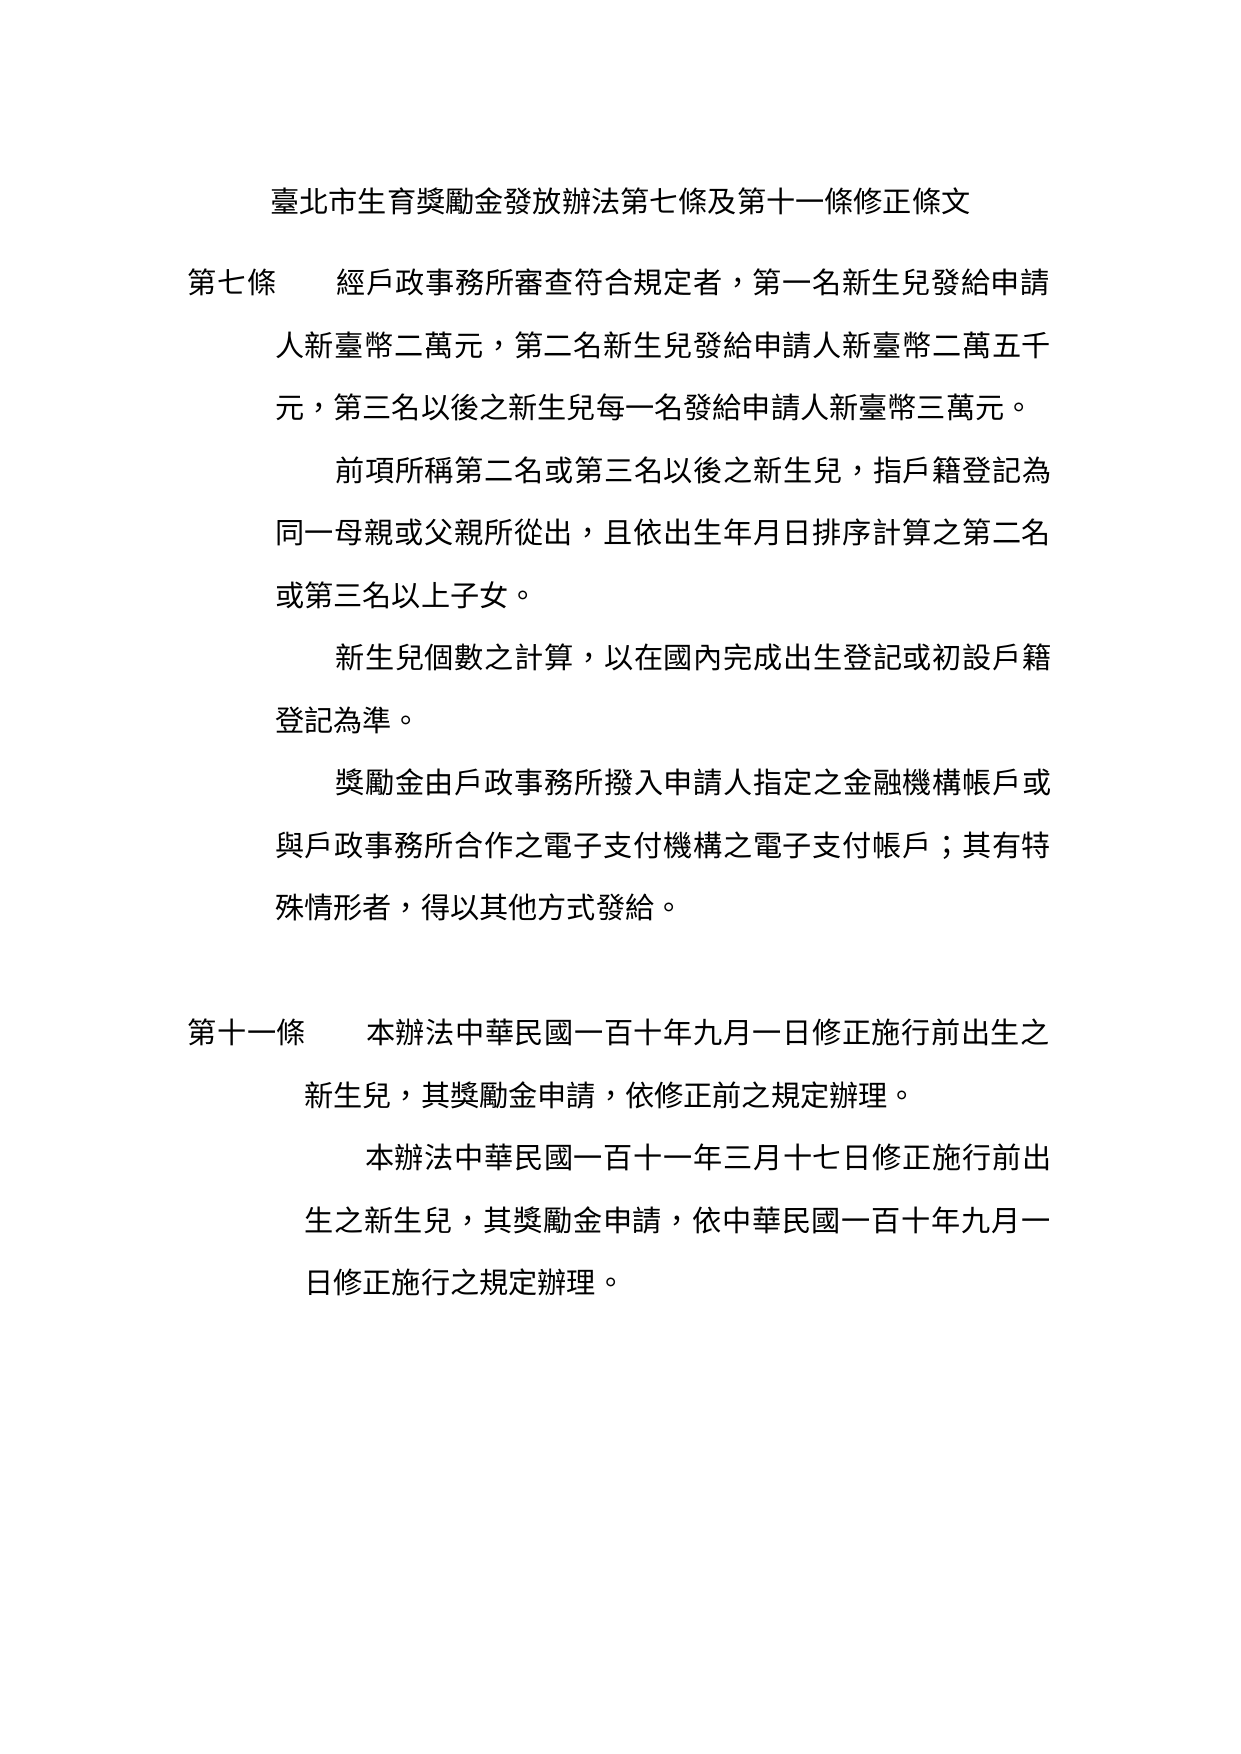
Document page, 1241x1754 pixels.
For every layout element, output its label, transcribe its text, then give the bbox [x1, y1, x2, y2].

text 新生兒個數之計算，以在國內完成出生登記或初設戶籍登記為準。 [275, 614, 1053, 739]
text 第十一條 本辦法中華民國一百十年九月一日修正施行前出生之新生兒，其獎勵金申請，依修正前之規定辦理。 [187, 989, 1053, 1114]
text 本辦法中華民國一百十一年三月十七日修正施行前出生之新生兒，其獎勵金申請，依中華民國一百十年九月一日修正施行之規定辦理。 [304, 1114, 1053, 1302]
text 臺北市生育獎勵金發放辦法第七條及第十一條修正條文 [187, 158, 1053, 221]
text 前項所稱第二名或第三名以後之新生兒，指戶籍登記為同一母親或父親所從出，且依出生年月日排序計算之第二名或第三名以上子女。 [275, 427, 1053, 614]
text 獎勵金由戶政事務所撥入申請人指定之金融機構帳戶或與戶政事務所合作之電子支付機構之電子支付帳戶；其有特殊情形者，得以其他方式發給。 [275, 739, 1053, 927]
text 第七條 經戶政事務所審查符合規定者，第一名新生兒發給申請人新臺幣二萬元，第二名新生兒發給申請人新臺幣二萬五千元，第三名以後之新生兒每一名發給申請人新臺幣三萬元。 [187, 239, 1053, 427]
